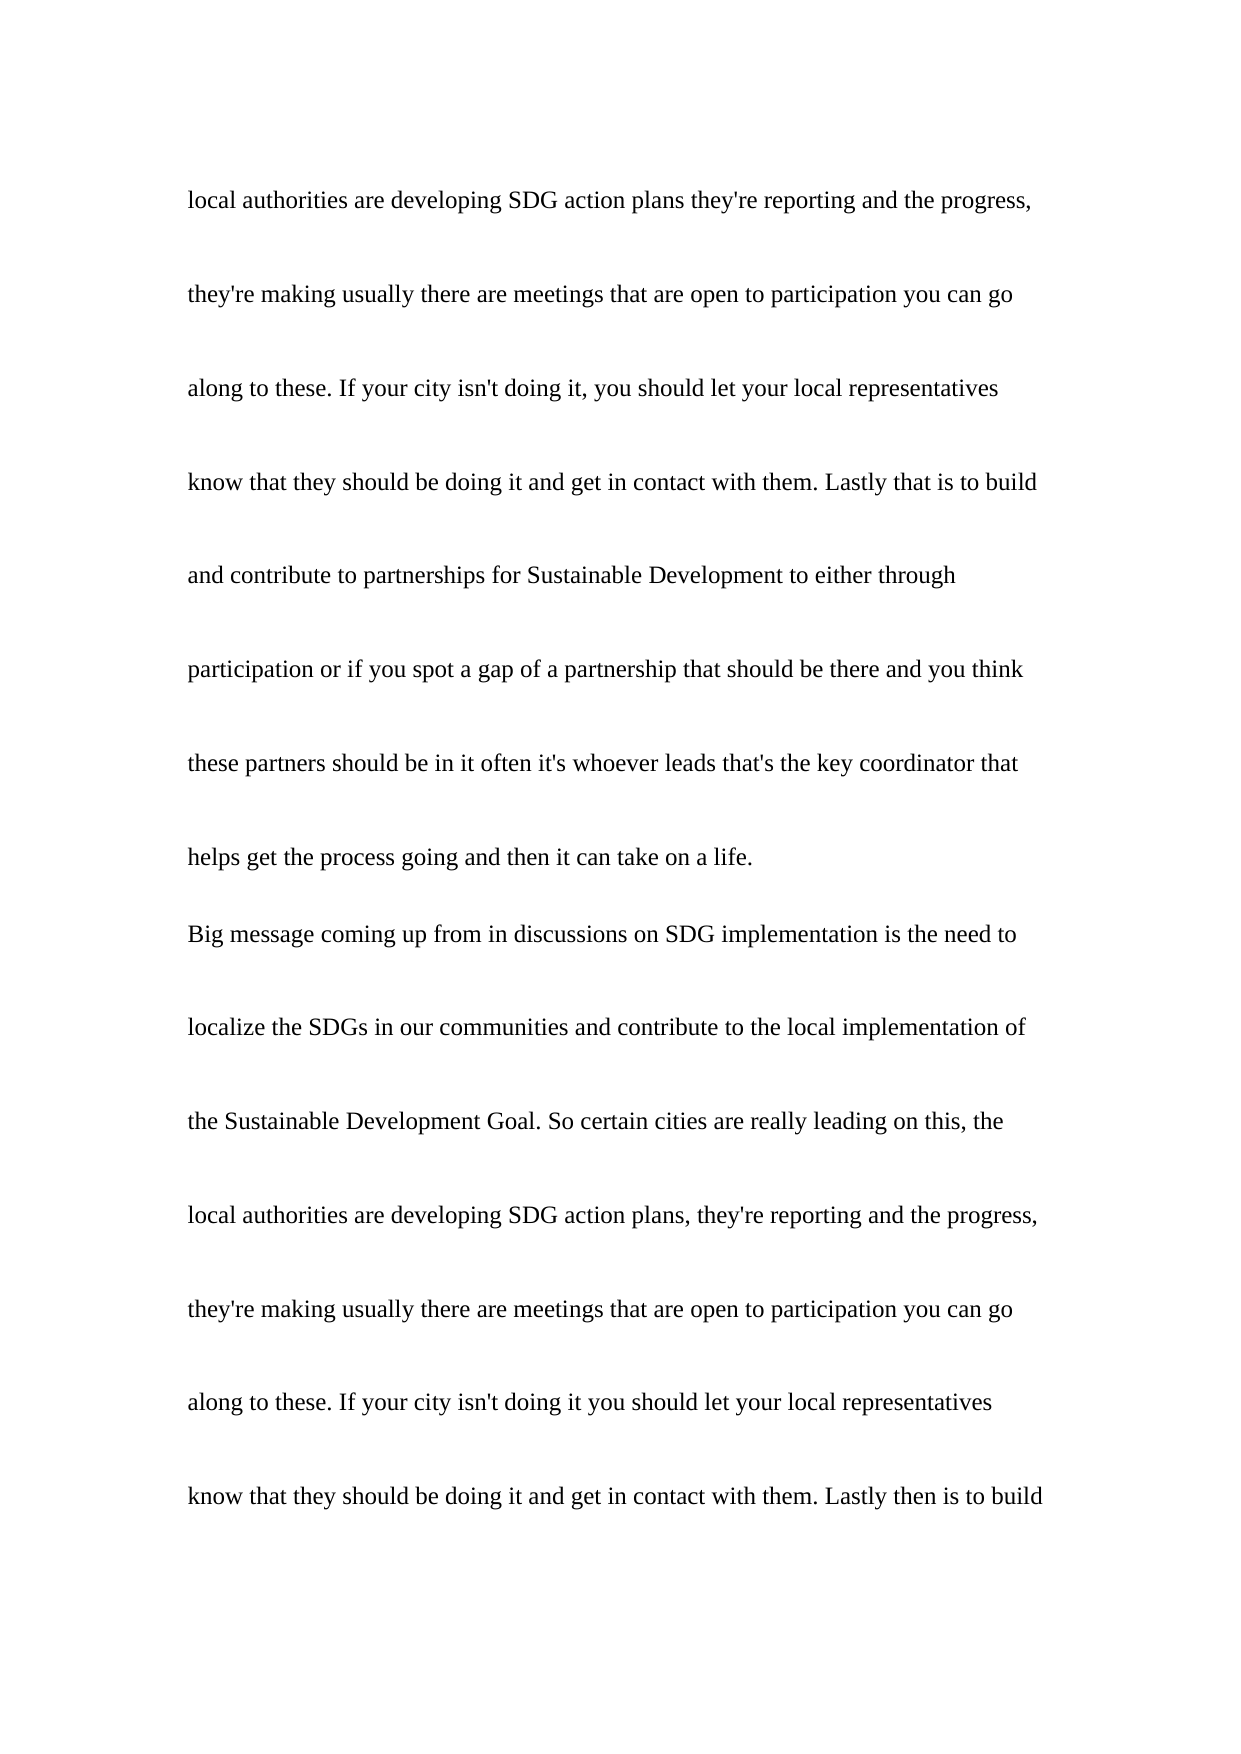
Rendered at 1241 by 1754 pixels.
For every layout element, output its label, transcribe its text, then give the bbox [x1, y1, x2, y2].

text local authorities are developing SDG action plans they're reporting and the progress, they're making usually there are meetings that are open to participation you can go along to these. If your city isn't doing it, you should let your local representatives know that they should be doing it and get in contact with them. Lastly that is to build and contribute to partnerships for Sustainable Development to either through participation or if you spot a gap of a partnership that should be there and you think these partners should be in it often it's whoever leads that's the key coordinator that helps get the process going and then it can take on a life. [187, 158, 1053, 877]
text Big message coming up from in discussions on SDG implementation is the need to localize the SDGs in our communities and contribute to the local implementation of the Sustainable Development Goal. So certain cities are really leading on this, the local authorities are developing SDG action plans, they're reporting and the progress, they're making usually there are meetings that are open to participation you can go along to these. If your city isn't doing it you should let your local representatives know that they should be doing it and get in contact with them. Lastly then is to build [187, 891, 1053, 1516]
